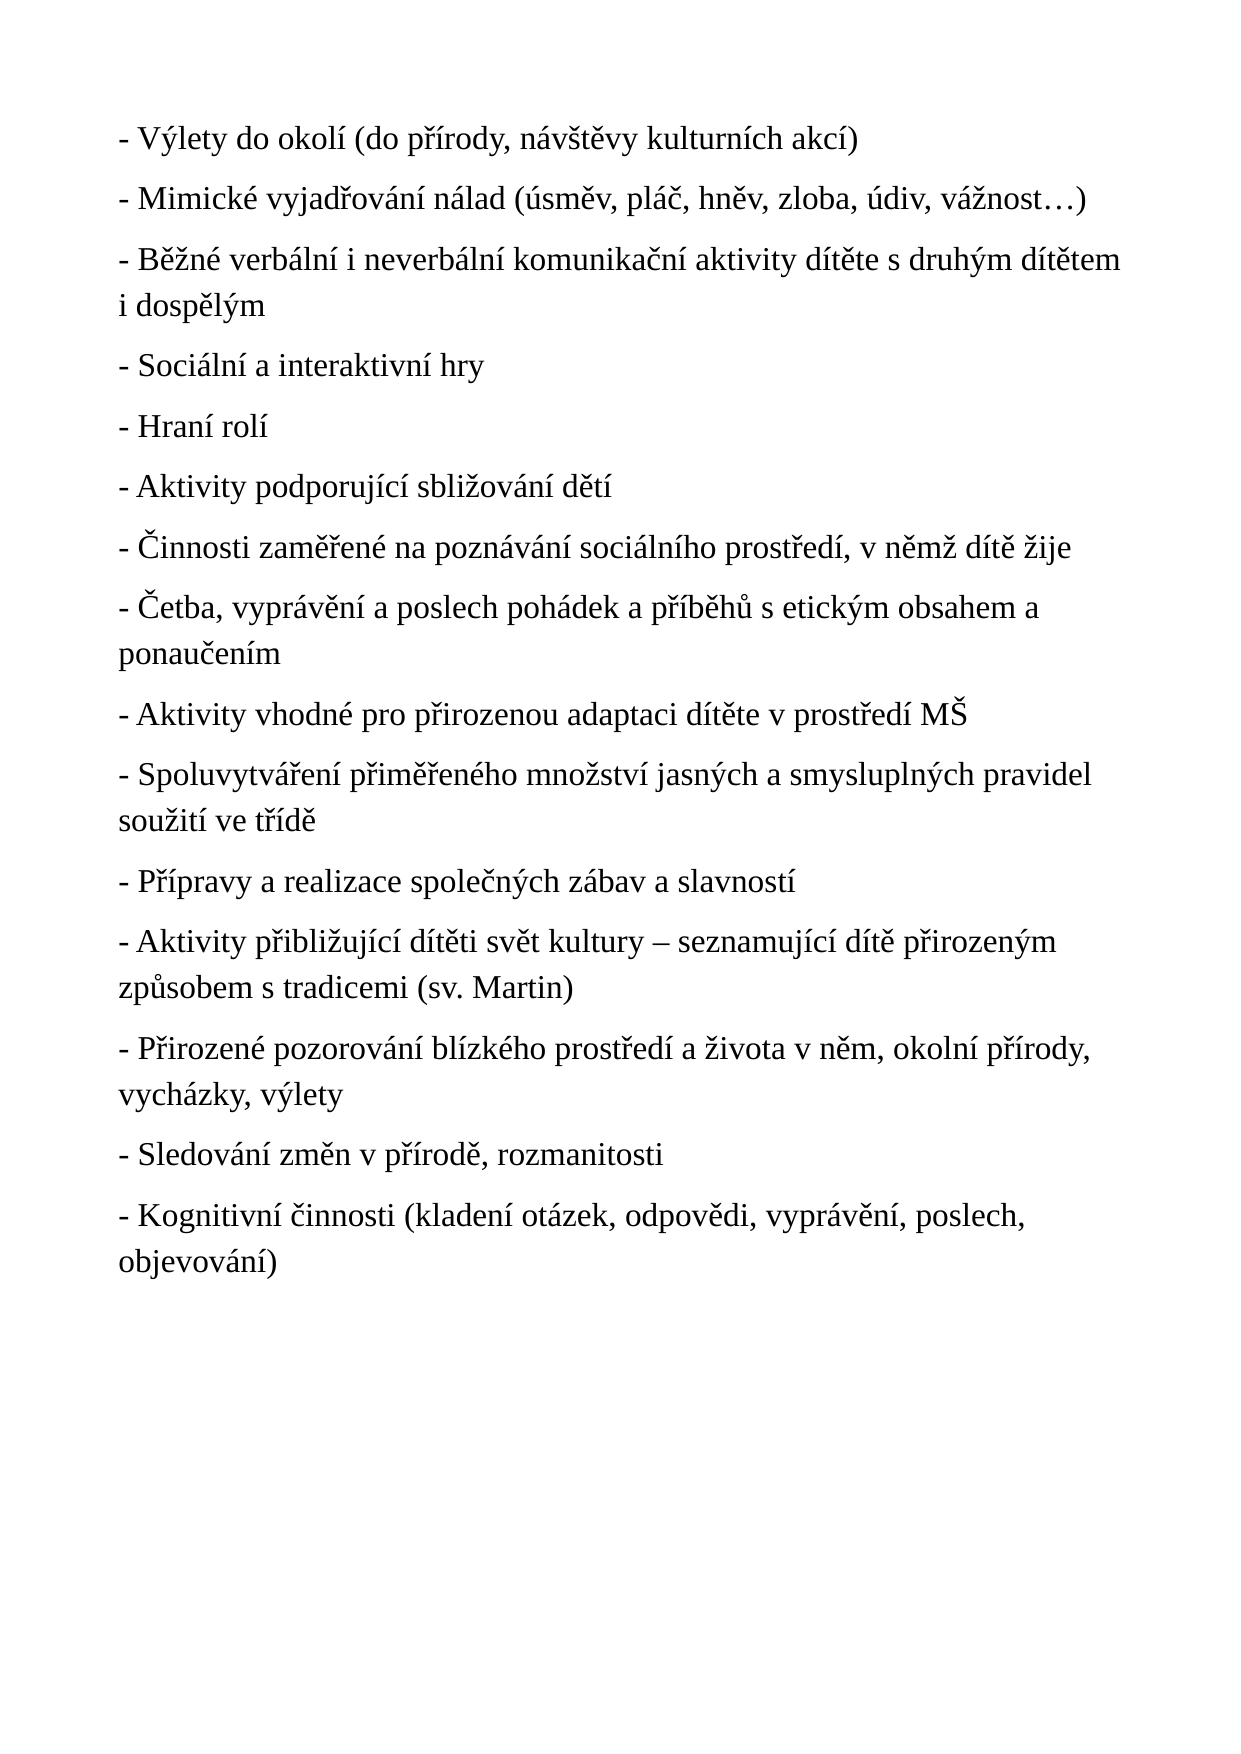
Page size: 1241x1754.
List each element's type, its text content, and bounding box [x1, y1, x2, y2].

text - Sociální a interaktivní hry [118, 346, 1122, 384]
text - Aktivity přibližující dítěti svět kultury – seznamující dítě přirozeným způsobem s tradicemi (sv. Martin) [118, 922, 1122, 1006]
text - Aktivity podporující sbližování dětí [118, 467, 1122, 505]
text - Hraní rolí [118, 406, 1122, 444]
text - Přirozené pozorování blízkého prostředí a života v něm, okolní přírody, vycházky, výlety [118, 1028, 1122, 1112]
text - Kognitivní činnosti (kladení otázek, odpovědi, vyprávění, poslech, objevování) [118, 1195, 1122, 1279]
text - Přípravy a realizace společných zábav a slavností [118, 861, 1122, 899]
text - Běžné verbální i neverbální komunikační aktivity dítěte s druhým dítětem i dospělým [118, 239, 1122, 323]
text - Mimické vyjadřování nálad (úsměv, pláč, hněv, zloba, údiv, vážnost…) [118, 179, 1122, 217]
text - Spoluvytváření přiměřeného množství jasných a smysluplných pravidel soužití ve třídě [118, 755, 1122, 839]
text - Výlety do okolí (do přírody, návštěvy kulturních akcí) [118, 118, 1122, 156]
text - Sledování změn v přírodě, rozmanitosti [118, 1134, 1122, 1173]
text - Činnosti zaměřené na poznávání sociálního prostředí, v němž dítě žije [118, 527, 1122, 566]
text - Aktivity vhodné pro přirozenou adaptaci dítěte v prostředí MŠ [118, 694, 1122, 732]
text - Četba, vyprávění a poslech pohádek a příběhů s etickým obsahem a ponaučením [118, 588, 1122, 672]
